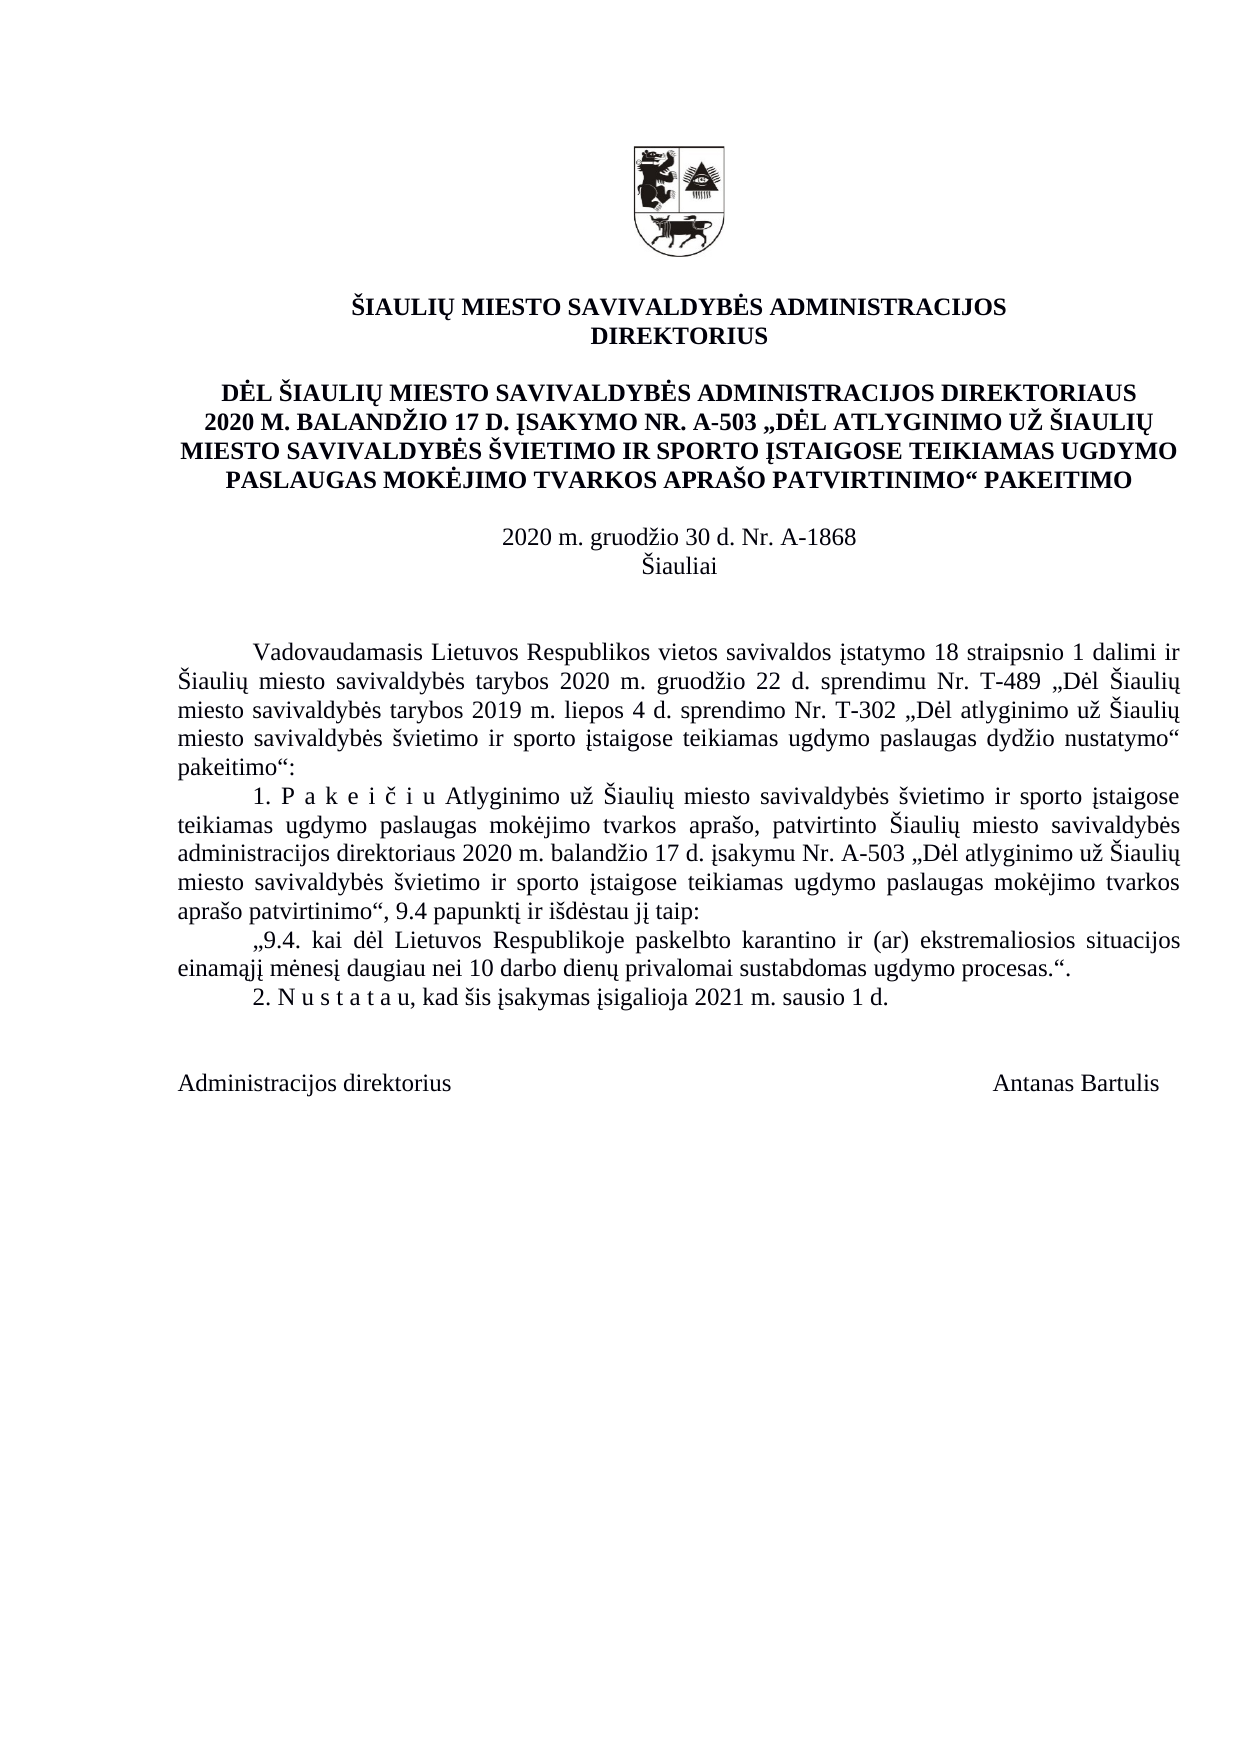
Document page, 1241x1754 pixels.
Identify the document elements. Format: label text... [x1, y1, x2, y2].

text DIREKTORIUS [177, 321, 1181, 350]
subtitle 2020 M. BALANDŽIO 17 D. ĮSAKYMO NR. A-503 „DĖL ATLYGINIMO UŽ ŠIAULIŲ MIESTO SAVIVALDYBĖS ŠVIETIMO IR SPORTO ĮSTAIGOSE TEIKIAMAS UGDYMO PASLAUGAS MOKĖJIMO TVARKOS APRAŠO PATVIRTINIMO“ PAKEITIMO [177, 407, 1181, 493]
text Šiauliai [177, 551, 1181, 580]
text Administracijos direktorius Antanas Bartulis [177, 1068, 1181, 1097]
subtitle DĖL ŠIAULIŲ MIESTO SAVIVALDYBĖS ADMINISTRACIJOS DIREKTORIAUS [177, 378, 1181, 407]
text 2020 m. gruodžio 30 d. Nr. A-1868 [177, 522, 1181, 551]
text „9.4. kai dėl Lietuvos Respublikoje paskelbto karantino ir (ar) ekstremaliosios situacijos einamąjį mėnesį daugiau nei 10 darbo dienų privalomai sustabdomas ugdymo procesas.“. [177, 925, 1181, 982]
text 2. N u s t a t a u, kad šis įsakymas įsigalioja 2021 m. sausio 1 d. [177, 982, 1181, 1011]
text Vadovaudamasis Lietuvos Respublikos vietos savivaldos įstatymo 18 straipsnio 1 dalimi ir Šiaulių miesto savivaldybės tarybos 2020 m. gruodžio 22 d. sprendimu Nr. T-489 „Dėl Šiaulių miesto savivaldybės tarybos 2019 m. liepos 4 d. sprendimo Nr. T-302 „Dėl atlyginimo už Šiaulių miesto savivaldybės švietimo ir sporto įstaigose teikiamas ugdymo paslaugas dydžio nustatymo“ pakeitimo“: [177, 637, 1181, 781]
text ŠIAULIŲ MIESTO SAVIVALDYBĖS ADMINISTRACIJOS [177, 292, 1181, 321]
text 1. P a k e i č i u Atlyginimo už Šiaulių miesto savivaldybės švietimo ir sporto įstaigose teikiamas ugdymo paslaugas mokėjimo tvarkos aprašo, patvirtinto Šiaulių miesto savivaldybės administracijos direktoriaus 2020 m. balandžio 17 d. įsakymu Nr. A-503 „Dėl atlyginimo už Šiaulių miesto savivaldybės švietimo ir sporto įstaigose teikiamas ugdymo paslaugas mokėjimo tvarkos aprašo patvirtinimo“, 9.4 papunktį ir išdėstau jį taip: [177, 781, 1181, 925]
